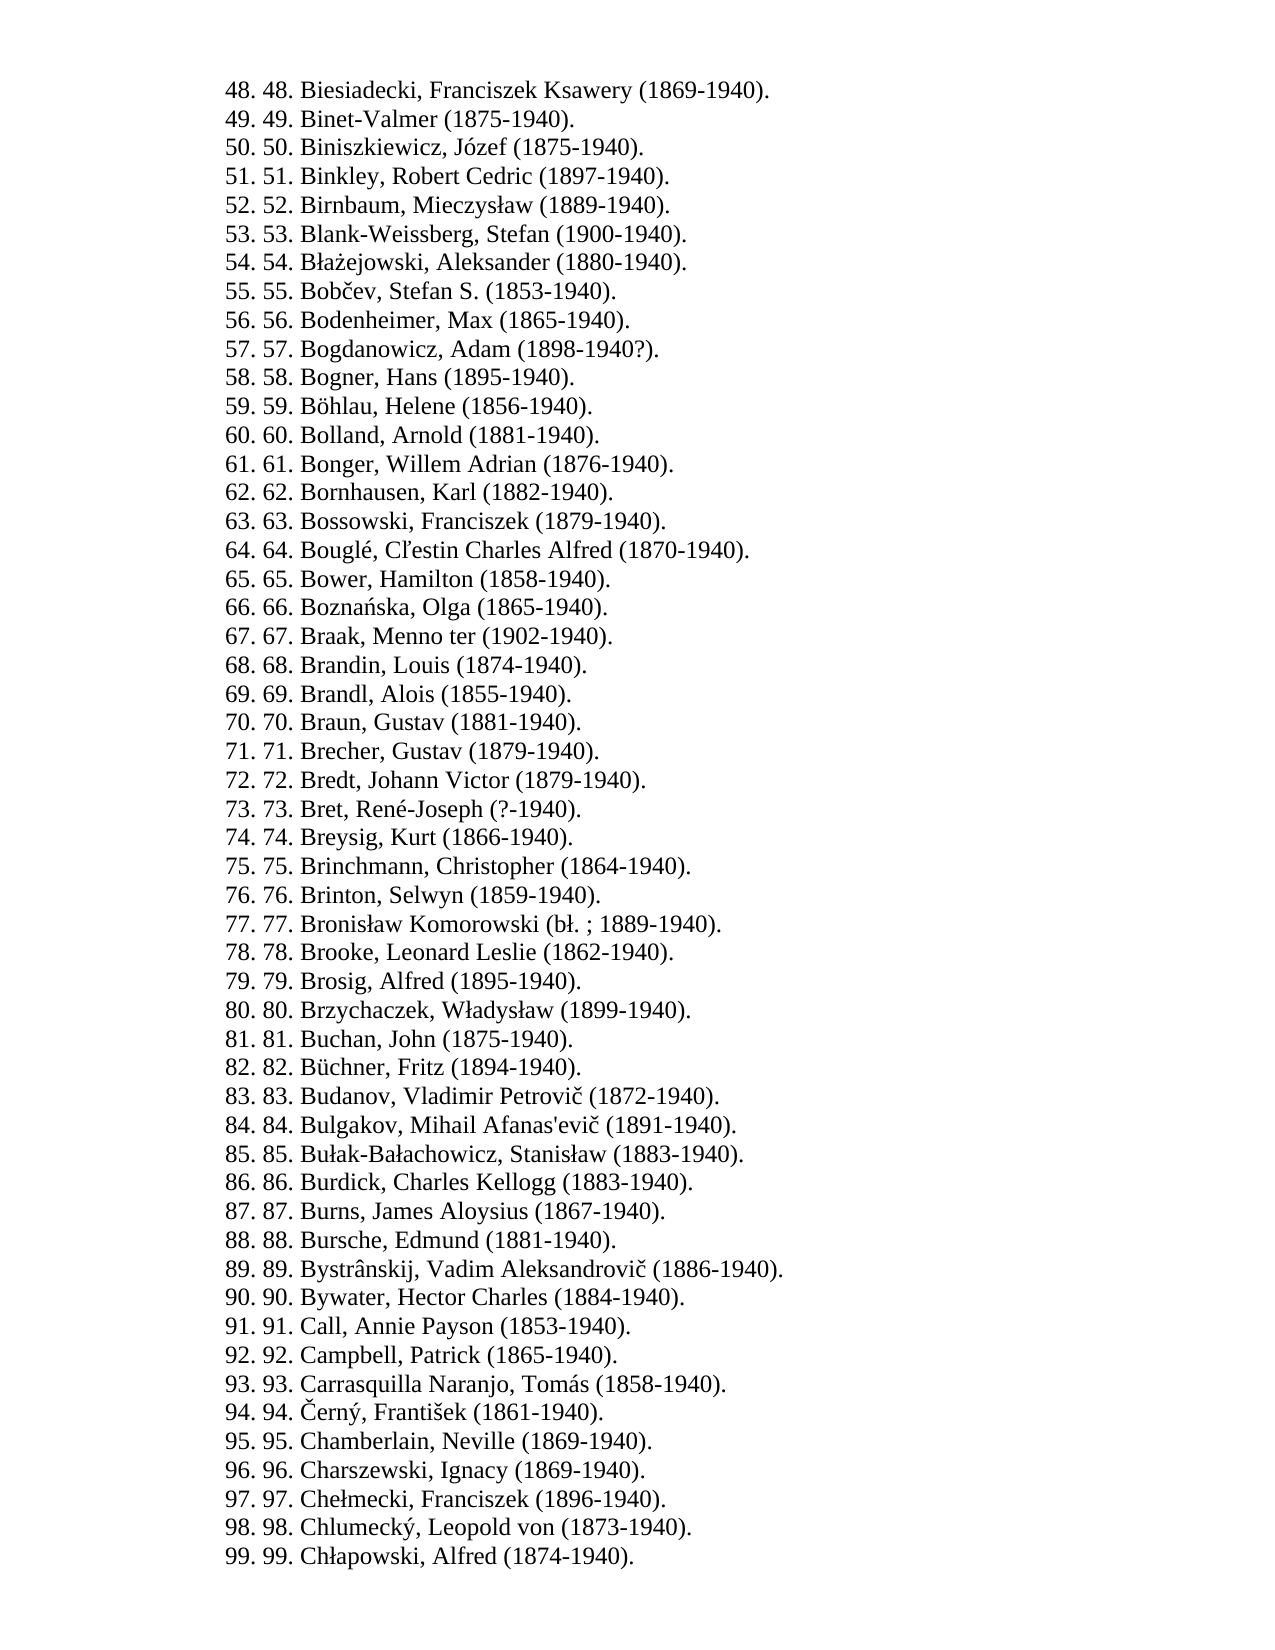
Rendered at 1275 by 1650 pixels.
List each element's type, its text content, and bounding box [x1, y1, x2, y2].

list 99. Chłapowski, Alfred (1874-1940). [225, 1541, 1125, 1570]
list 93. Carrasquilla Naranjo, Tomás (1858-1940). [225, 1369, 1125, 1397]
list 63. Bossowski, Franciszek (1879-1940). [225, 506, 1125, 535]
list 57. Bogdanowicz, Adam (1898-1940?). [225, 334, 1125, 362]
list 90. Bywater, Hector Charles (1884-1940). [225, 1282, 1125, 1311]
list 58. Bogner, Hans (1895-1940). [225, 362, 1125, 391]
list 82. Büchner, Fritz (1894-1940). [225, 1052, 1125, 1081]
list 64. Bouglé, Cľestin Charles Alfred (1870-1940). [225, 535, 1125, 564]
list 97. Chełmecki, Franciszek (1896-1940). [225, 1484, 1125, 1512]
list 62. Bornhausen, Karl (1882-1940). [225, 477, 1125, 506]
list 96. Charszewski, Ignacy (1869-1940). [225, 1455, 1125, 1484]
list 54. Błażejowski, Aleksander (1880-1940). [225, 247, 1125, 276]
list 92. Campbell, Patrick (1865-1940). [225, 1340, 1125, 1369]
list 56. Bodenheimer, Max (1865-1940). [225, 305, 1125, 334]
list 49. Binet-Valmer (1875-1940). [225, 104, 1125, 132]
list 68. Brandin, Louis (1874-1940). [225, 650, 1125, 679]
list 86. Burdick, Charles Kellogg (1883-1940). [225, 1167, 1125, 1196]
list 98. Chlumecký, Leopold von (1873-1940). [225, 1512, 1125, 1541]
list 80. Brzychaczek, Władysław (1899-1940). [225, 995, 1125, 1024]
list 83. Budanov, Vladimir Petrovič (1872-1940). [225, 1081, 1125, 1110]
list 94. Černý, František (1861-1940). [225, 1397, 1125, 1426]
list 76. Brinton, Selwyn (1859-1940). [225, 880, 1125, 909]
list 71. Brecher, Gustav (1879-1940). [225, 736, 1125, 765]
list 51. Binkley, Robert Cedric (1897-1940). [225, 161, 1125, 190]
list 89. Bystrânskij, Vadim Aleksandrovič (1886-1940). [225, 1254, 1125, 1282]
list 52. Birnbaum, Mieczysław (1889-1940). [225, 190, 1125, 219]
list 75. Brinchmann, Christopher (1864-1940). [225, 851, 1125, 880]
list 60. Bolland, Arnold (1881-1940). [225, 420, 1125, 449]
list 66. Boznańska, Olga (1865-1940). [225, 592, 1125, 621]
list 55. Bobčev, Stefan S. (1853-1940). [225, 276, 1125, 305]
list 65. Bower, Hamilton (1858-1940). [225, 564, 1125, 592]
list 78. Brooke, Leonard Leslie (1862-1940). [225, 937, 1125, 966]
list 74. Breysig, Kurt (1866-1940). [225, 822, 1125, 851]
list 87. Burns, James Aloysius (1867-1940). [225, 1196, 1125, 1225]
list 70. Braun, Gustav (1881-1940). [225, 707, 1125, 736]
list 85. Bułak-Bałachowicz, Stanisław (1883-1940). [225, 1139, 1125, 1167]
list 48. Biesiadecki, Franciszek Ksawery (1869-1940). [225, 75, 1125, 104]
list 53. Blank-Weissberg, Stefan (1900-1940). [225, 219, 1125, 247]
list 67. Braak, Menno ter (1902-1940). [225, 621, 1125, 650]
list 95. Chamberlain, Neville (1869-1940). [225, 1426, 1125, 1455]
list 81. Buchan, John (1875-1940). [225, 1024, 1125, 1052]
list 73. Bret, René-Joseph (?-1940). [225, 794, 1125, 822]
list 72. Bredt, Johann Victor (1879-1940). [225, 765, 1125, 794]
list 77. Bronisław Komorowski (bł. ; 1889-1940). [225, 909, 1125, 937]
list 61. Bonger, Willem Adrian (1876-1940). [225, 449, 1125, 477]
list 69. Brandl, Alois (1855-1940). [225, 679, 1125, 707]
list 79. Brosig, Alfred (1895-1940). [225, 966, 1125, 995]
list 50. Biniszkiewicz, Józef (1875-1940). [225, 132, 1125, 161]
list 84. Bulgakov, Mihail Afanas'evič (1891-1940). [225, 1110, 1125, 1139]
list 91. Call, Annie Payson (1853-1940). [225, 1311, 1125, 1340]
list 88. Bursche, Edmund (1881-1940). [225, 1225, 1125, 1254]
list 59. Böhlau, Helene (1856-1940). [225, 391, 1125, 420]
